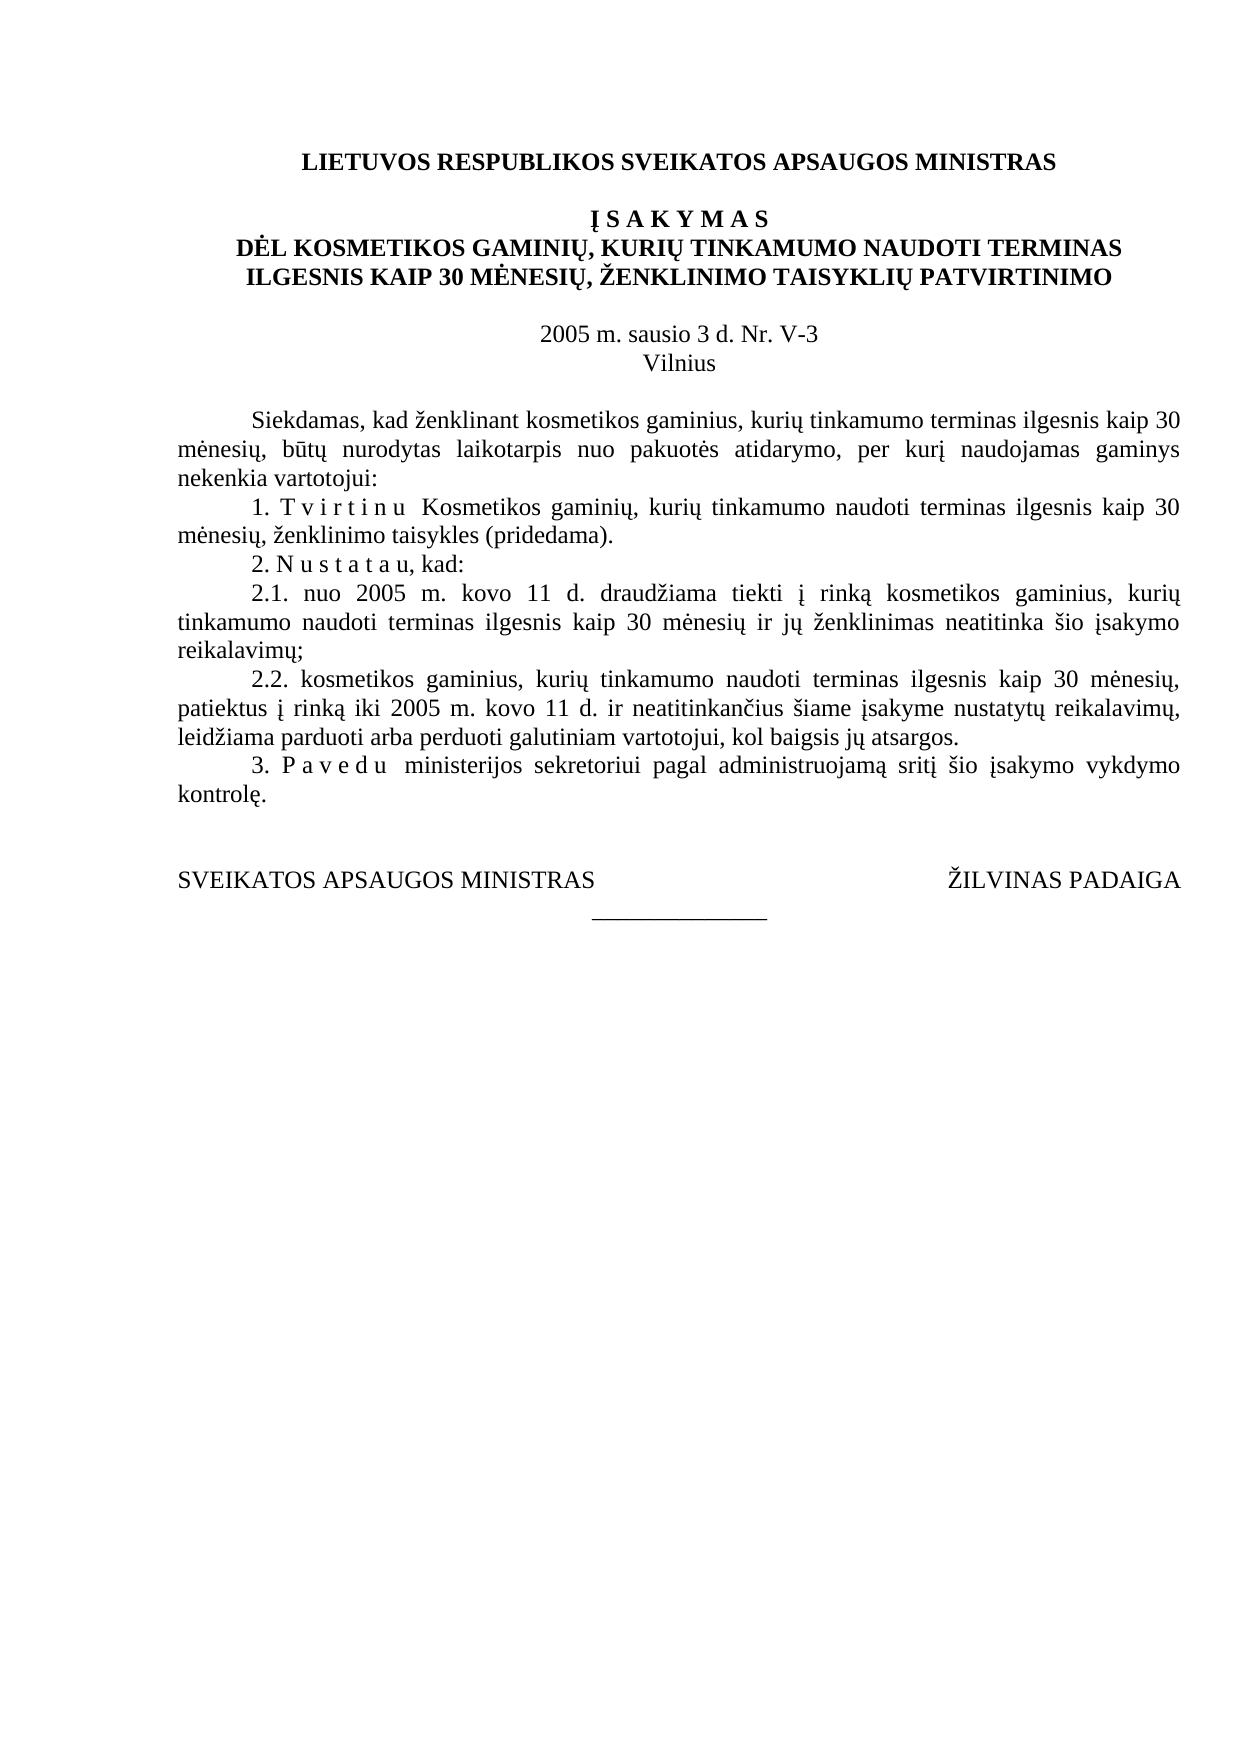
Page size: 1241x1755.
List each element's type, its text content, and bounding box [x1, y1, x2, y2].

text Į S A K Y M A S [177, 204, 1181, 233]
text 3. Pavedu ministerijos sekretoriui pagal administruojamą sritį šio įsakymo vykdymo kontrolę. [177, 751, 1181, 808]
text 1. Tvirtinu Kosmetikos gaminių, kurių tinkamumo naudoti terminas ilgesnis kaip 30 mėnesių, ženklinimo taisykles (pridedama). [177, 492, 1181, 549]
text 2.Nustatau, kad: [177, 549, 1181, 578]
text SVEIKATOS APSAUGOS MINISTRAS ŽILVINAS PADAIGA [177, 866, 1181, 894]
text Siekdamas, kad ženklinant kosmetikos gaminius, kurių tinkamumo terminas ilgesnis kaip 30 mėnesių, būtų nurodytas laikotarpis nuo pakuotės atidarymo, per kurį naudojamas gaminys nekenkia vartotojui: [177, 406, 1181, 492]
text 2.1. nuo 2005 m. kovo 11 d. draudžiama tiekti į rinką kosmetikos gaminius, kurių tinkamumo naudoti terminas ilgesnis kaip 30 mėnesių ir jų ženklinimas neatitinka šio įsakymo reikalavimų; [177, 578, 1181, 664]
text 2.2. kosmetikos gaminius, kurių tinkamumo naudoti terminas ilgesnis kaip 30 mėnesių, patiektus į rinką iki 2005 m. kovo 11 d. ir neatitinkančius šiame įsakyme nustatytų reikalavimų, leidžiama parduoti arba perduoti galutiniam vartotojui, kol baigsis jų atsargos. [177, 664, 1181, 751]
text LIETUVOS RESPUBLIKOS SVEIKATOS APSAUGOS MINISTRAS [177, 147, 1181, 176]
text ______________ [177, 894, 1181, 923]
text DĖL KOSMETIKOS GAMINIŲ, KURIŲ TINKAMUMO NAUDOTI TERMINAS ILGESNIS KAIP 30 MĖNESIŲ, ŽENKLINIMO TAISYKLIŲ PATVIRTINIMO [177, 233, 1181, 291]
text 2005 m. sausio 3 d. Nr. V-3 [177, 319, 1181, 348]
text Vilnius [177, 348, 1181, 377]
